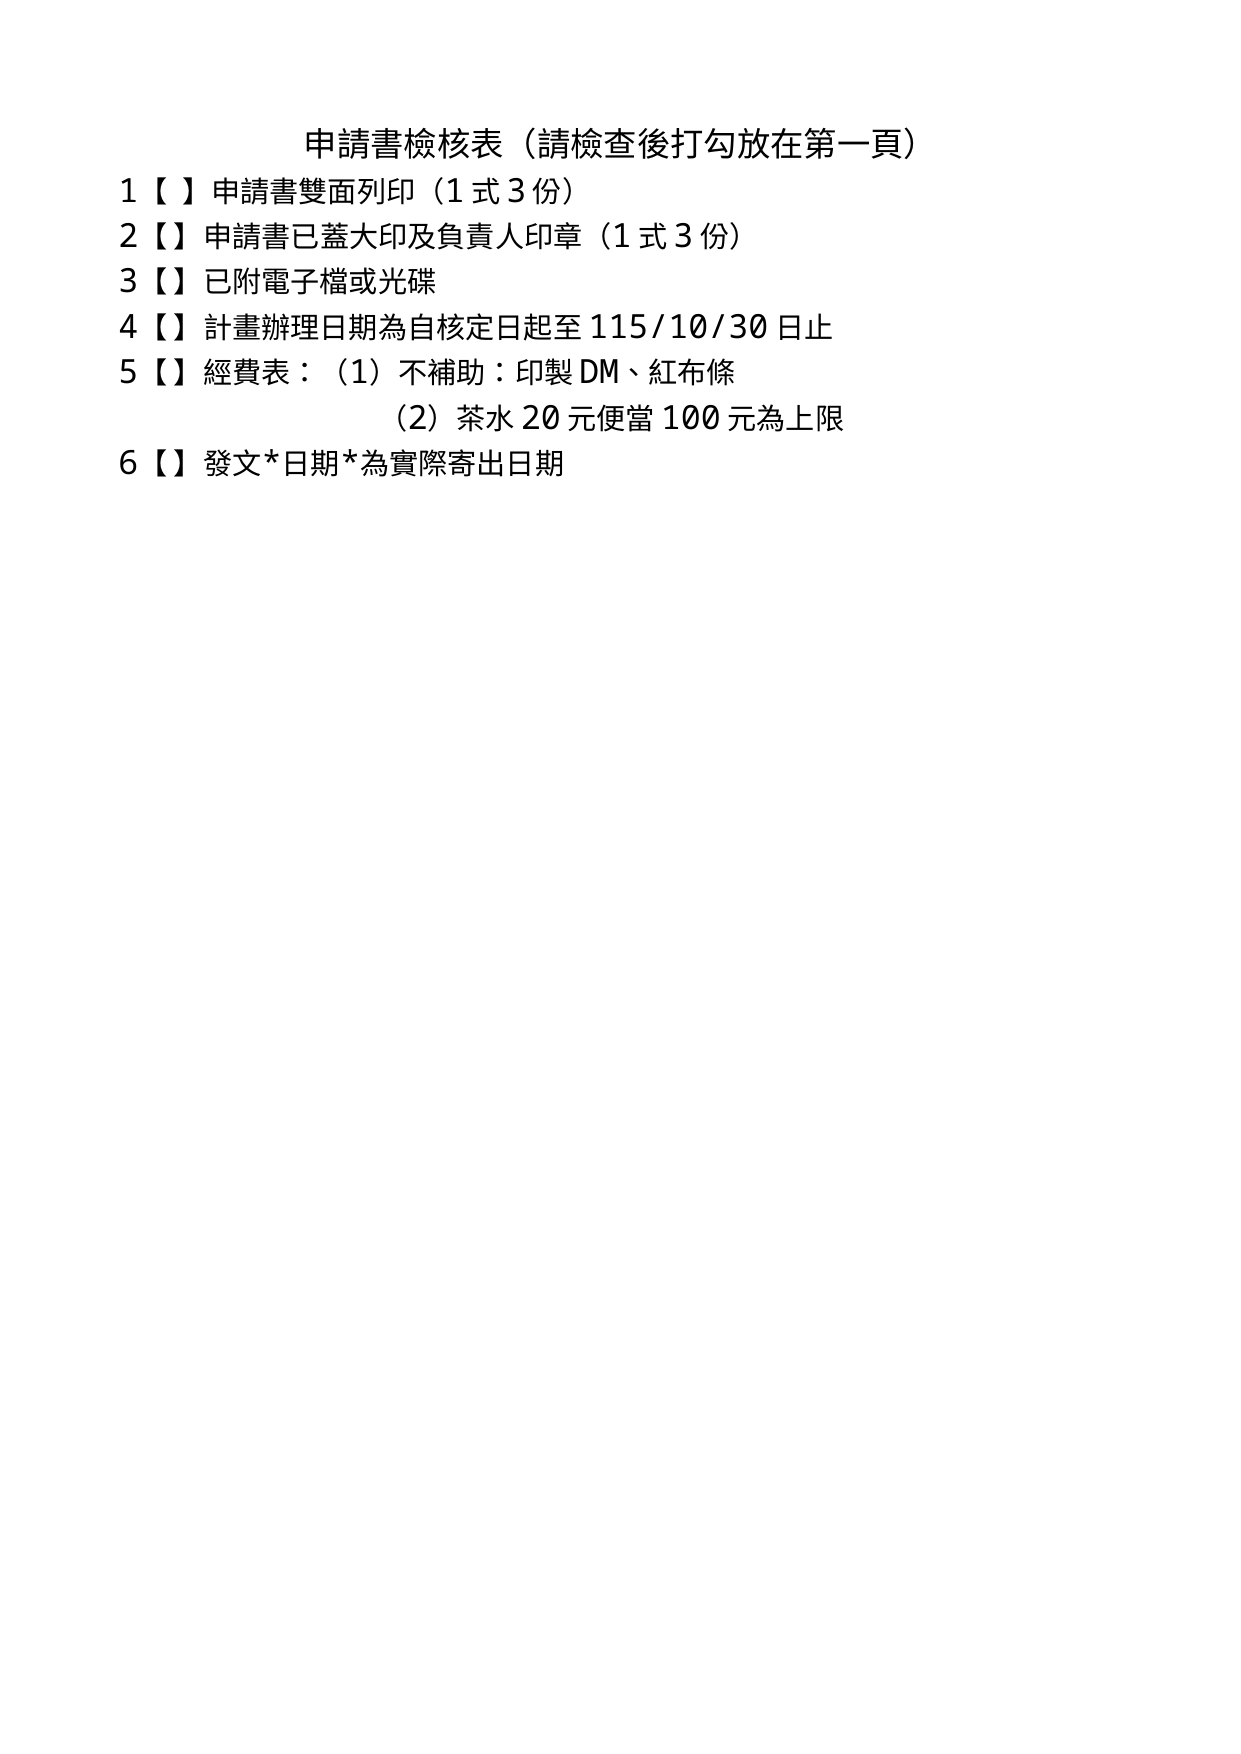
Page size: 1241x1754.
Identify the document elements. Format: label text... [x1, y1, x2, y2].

text 1【 】申請書雙面列印（1式3份） [118, 166, 1122, 212]
text 3【 】已附電子檔或光碟 [118, 257, 1122, 303]
text 4【 】計畫辦理日期為自核定日起至115/10/30日止 [118, 303, 1122, 348]
text 申請書檢核表（請檢查後打勾放在第一頁） [118, 118, 1122, 166]
text （2）茶水20元便當100元為上限 [118, 393, 1122, 439]
text 2【 】申請書已蓋大印及負責人印章（1式3份） [118, 212, 1122, 257]
text 5【 】經費表：（1）不補助：印製DM、紅布條 [118, 348, 1122, 393]
text 6【 】發文*日期*為實際寄出日期 [118, 439, 1122, 484]
